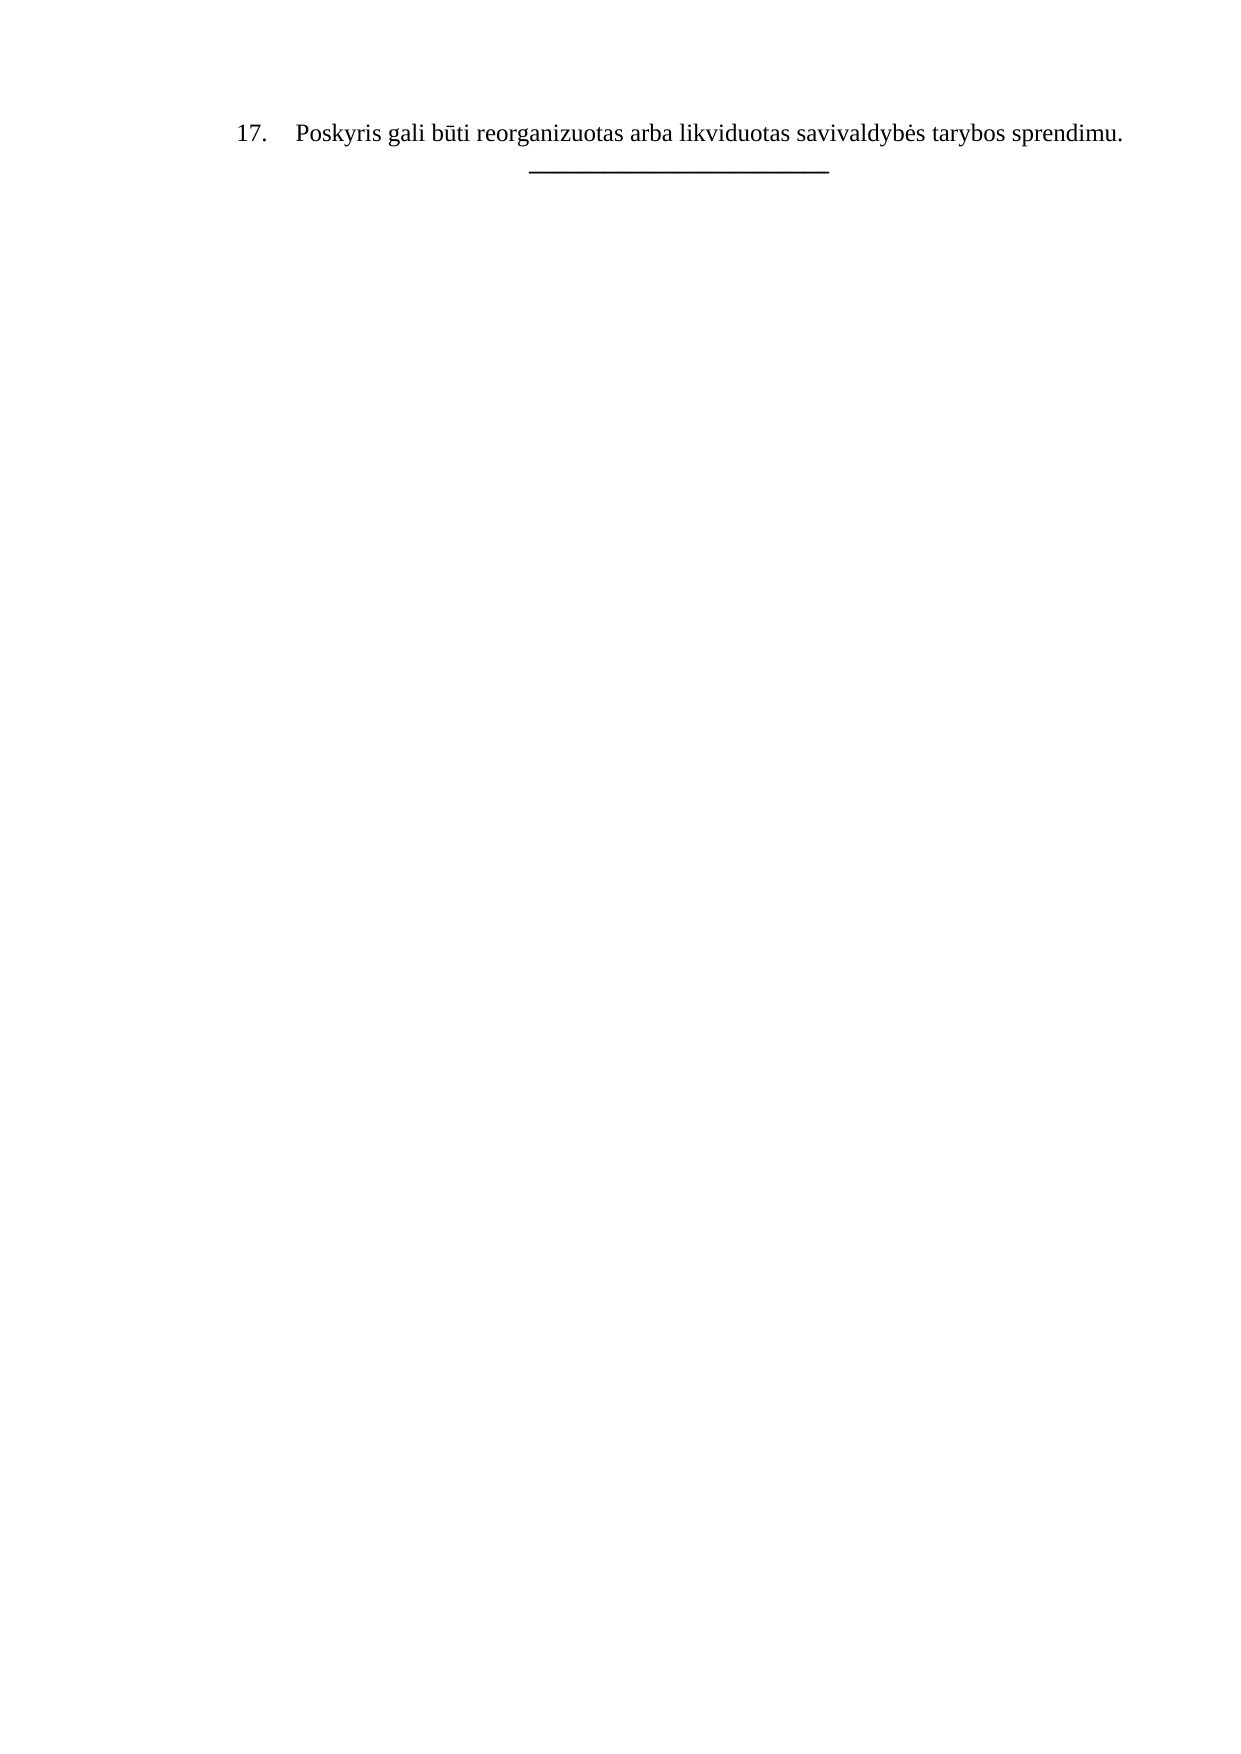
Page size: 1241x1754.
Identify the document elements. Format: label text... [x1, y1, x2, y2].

text ________________________ [177, 147, 1181, 176]
text 17. Poskyris gali būti reorganizuotas arba likviduotas savivaldybės tarybos sprendimu. [177, 118, 1181, 147]
